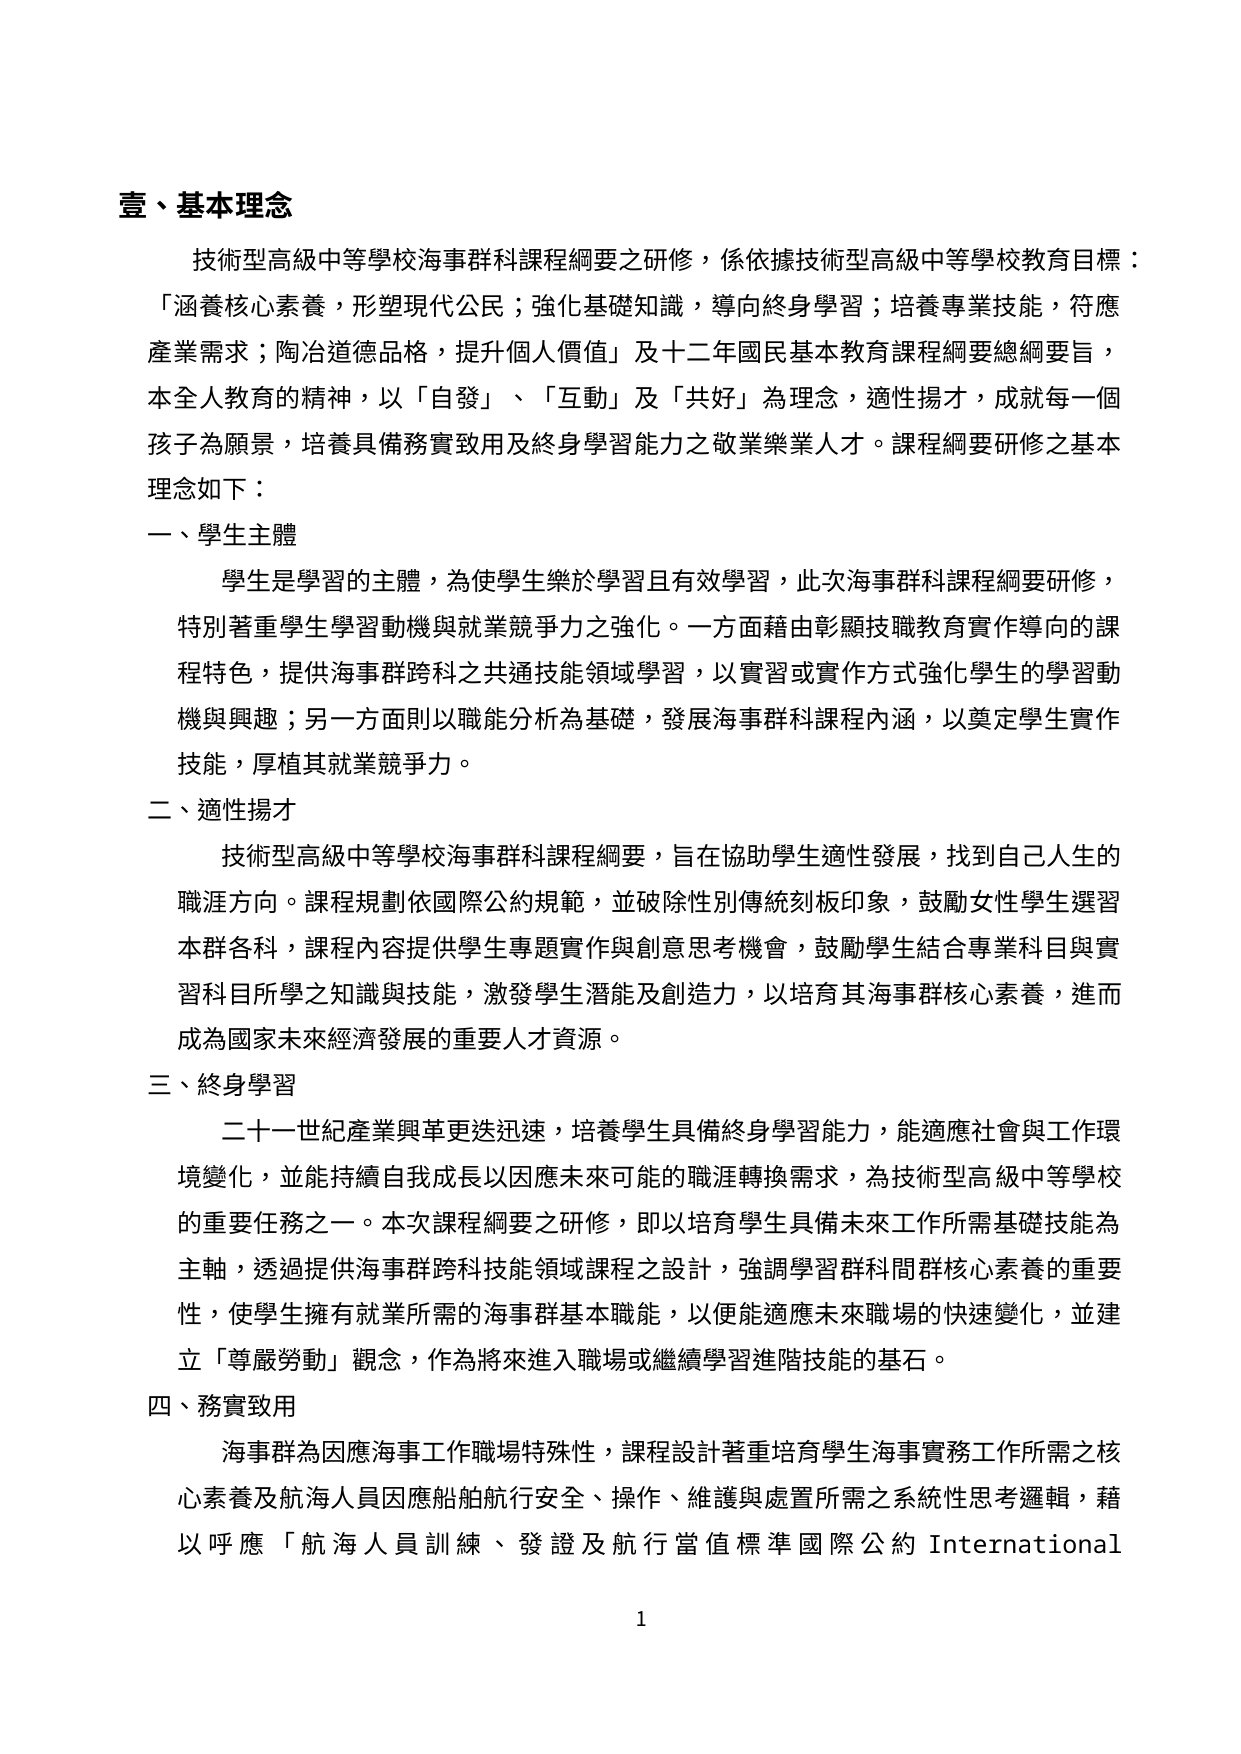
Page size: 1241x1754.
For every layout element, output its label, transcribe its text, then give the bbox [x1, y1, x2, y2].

text 二、適性揚才 [148, 783, 1122, 829]
text 壹、基本理念 [118, 180, 1122, 226]
text 一、學生主體 [148, 508, 1122, 554]
text 四、務實致用 [148, 1379, 1122, 1425]
text 二十一世紀產業興革更迭迅速，培養學生具備終身學習能力，能適應社會與工作環境變化，並能持續自我成長以因應未來可能的職涯轉換需求，為技術型高級中等學校的重要任務之一。本次課程綱要之研修，即以培育學生具備未來工作所需基礎技能為主軸，透過提供海事群跨科技能領域課程之設計，強調學習群科間群核心素養的重要性，使學生擁有就業所需的海事群基本職能，以便能適應未來職場的快速變化，並建立「尊嚴勞動」觀念，作為將來進入職場或繼續學習進階技能的基石。 [177, 1104, 1122, 1379]
text 海事群為因應海事工作職場特殊性，課程設計著重培育學生海事實務工作所需之核心素養及航海人員因應船舶航行安全、操作、維護與處置所需之系統性思考邏輯，藉以呼應「航海人員訓練、發證及航行當值標準國際公約International [177, 1425, 1122, 1562]
text 三、終身學習 [148, 1058, 1122, 1104]
text 技術型高級中等學校海事群科課程綱要，旨在協助學生適性發展，找到自己人生的職涯方向。課程規劃依國際公約規範，並破除性別傳統刻板印象，鼓勵女性學生選習本群各科，課程內容提供學生專題實作與創意思考機會，鼓勵學生結合專業科目與實習科目所學之知識與技能，激發學生潛能及創造力，以培育其海事群核心素養，進而成為國家未來經濟發展的重要人才資源。 [177, 829, 1122, 1058]
text 技術型高級中等學校海事群科課程綱要之研修，係依據技術型高級中等學校教育目標：「涵養核心素養，形塑現代公民；強化基礎知識，導向終身學習；培養專業技能，符應產業需求；陶冶道德品格，提升個人價值」及十二年國民基本教育課程綱要總綱要旨，本全人教育的精神，以「自發」、「互動」及「共好」為理念，適性揚才，成就每一個孩子為願景，培養具備務實致用及終身學習能力之敬業樂業人才。課程綱要研修之基本理念如下： [148, 233, 1122, 508]
text 學生是學習的主體，為使學生樂於學習且有效學習，此次海事群科課程綱要研修，特別著重學生學習動機與就業競爭力之強化。一方面藉由彰顯技職教育實作導向的課程特色，提供海事群跨科之共通技能領域學習，以實習或實作方式強化學生的學習動機與興趣；另一方面則以職能分析為基礎，發展海事群科課程內涵，以奠定學生實作技能，厚植其就業競爭力。 [177, 554, 1122, 783]
